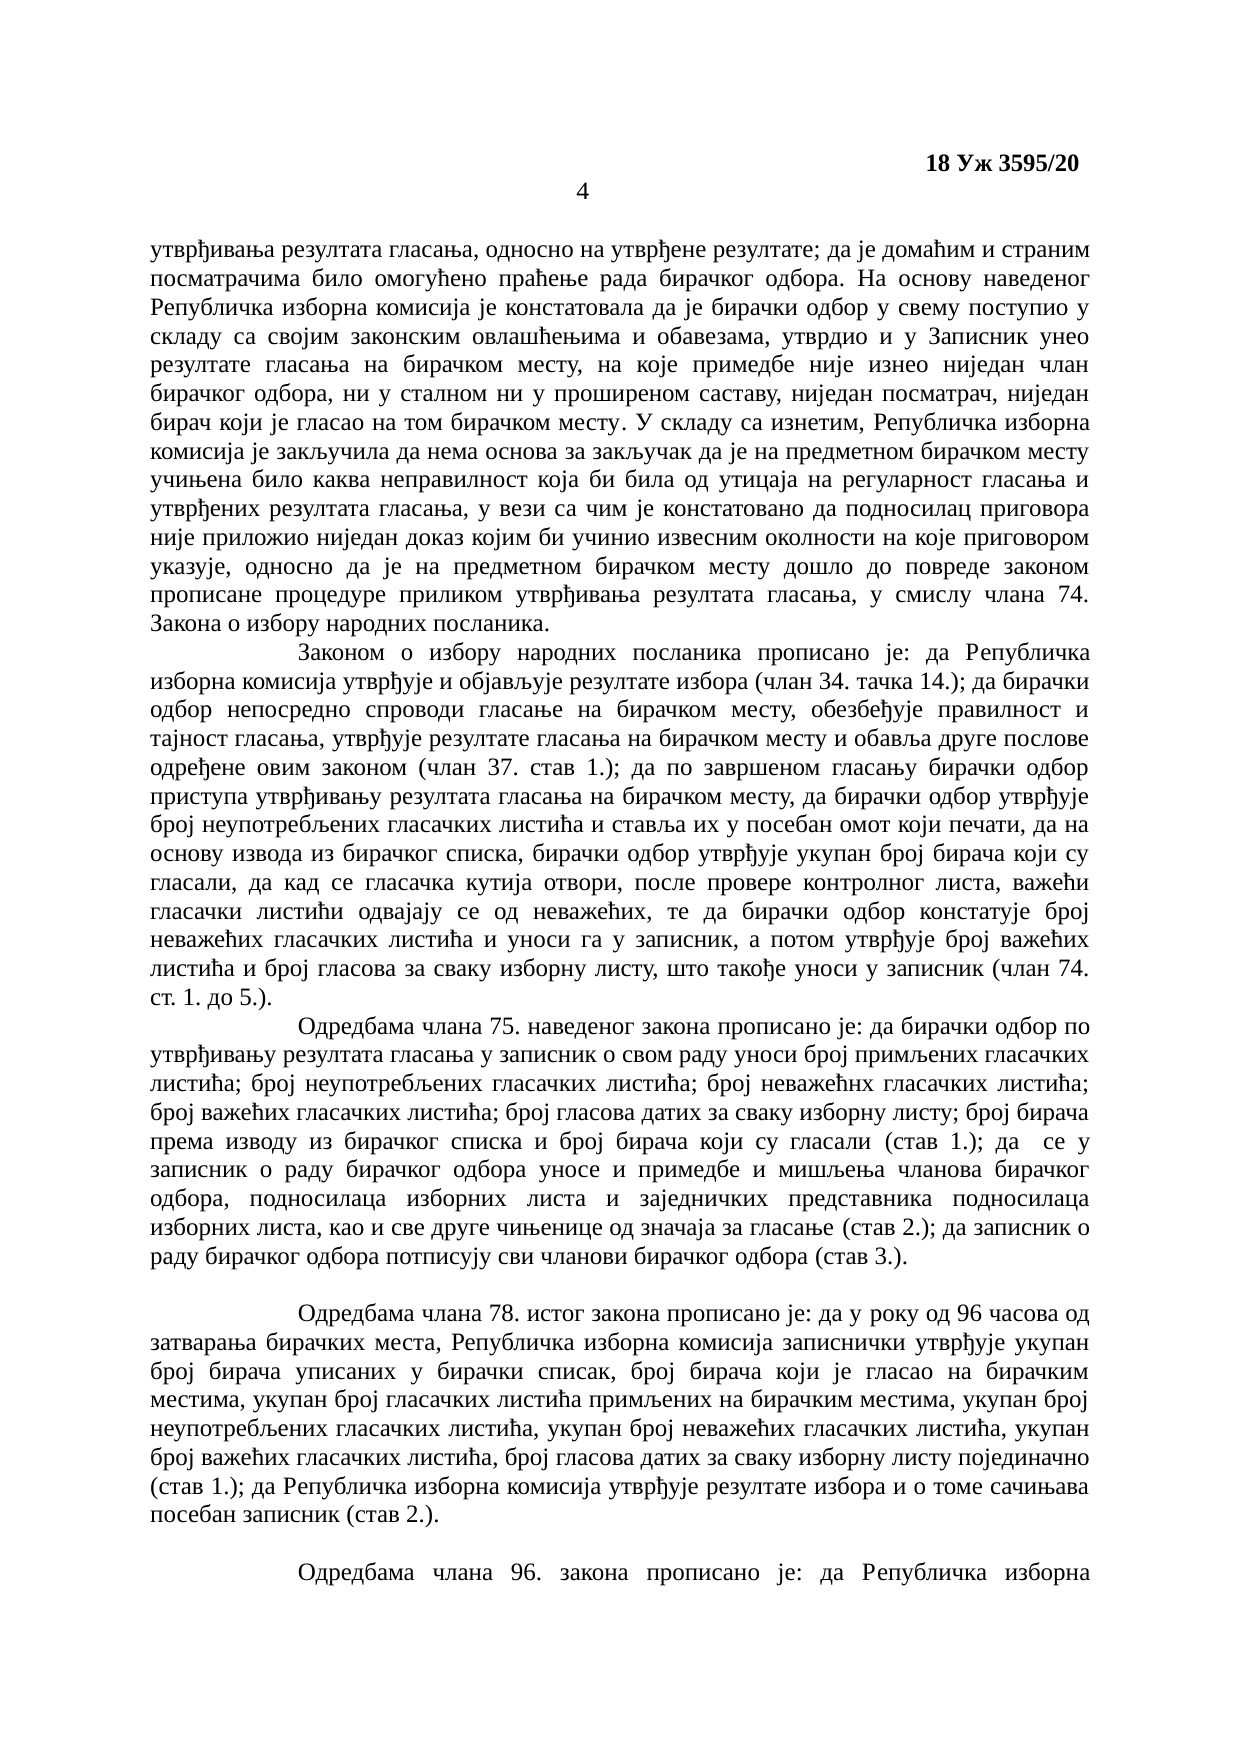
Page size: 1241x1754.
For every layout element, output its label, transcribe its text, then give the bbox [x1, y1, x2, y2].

text Законом о избору народних посланика прописано је: да Републичка изборна комисија утврђује и објављује резултате избора (члан 34. тачка 14.); да бирачки одбор непосредно спроводи гласање на бирачком месту, обезбеђује правилност и тајност гласања, утврђује резултате гласања на бирачком месту и обавља друге послове одређене овим законом (члан 37. став 1.); да по завршеном гласању бирачки одбор приступа утврђивању резултата гласања на бирачком месту, да бирачки одбор утврђује број неупотребљених гласачких листића и ставља их у посебан омот који печати, да на основу извода из бирачког списка, бирачки одбор утврђује укупан број бирача који су гласали, да кад се гласачка кутија отвори, после провере контролног листа, важећи гласачки листићи одвајају се од неважећих, те да бирачки одбор констатује број неважећих гласачких листића и уноси га у записник, а потом утврђује број важећих листића и број гласова за сваку изборну листу, што такође уноси у записник (члан 74. ст. 1. до 5.). [150, 637, 1090, 1011]
text утврђивања резултата гласања, односно на утврђене резултате; да је домаћим и страним посматрачима било омогућено праћење рада бирачког одбора. На основу наведеног Републичка изборна комисија је констатовала да је бирачки одбор у свему поступио у складу са својим законским овлашћењима и обавезама, утврдио и у Записник унео резултате гласања на бирачком месту, на које примедбе није изнео ниједан члан бирачког одбора, ни у сталном ни у проширеном саставу, ниједан посматрач, ниједан бирач који је гласао на том бирачком месту. У складу са изнетим, Републичка изборна комисија је закључила да нема основа за закључак да је на предметном бирачком месту учињена било каква неправилност која би била од утицаја на регуларност гласања и утврђених резултата гласања, у вези са чим је констатовано да подносилац приговора није приложио ниједан доказ којим би учинио извесним околности на које приговором указује, односно да је на предметном бирачком месту дошло до повреде законом прописане процедуре приликом утврђивања резултата гласања, у смислу члана 74. Закона о избору народних посланика. [150, 234, 1090, 637]
text Одредбама члана 96. закона прописано је: да Републичка изборна [150, 1557, 1090, 1586]
text Одредбама члана 75. наведеног закона прописано је: да бирачки одбор по утврђивању резултата гласања у записник о свом раду уноси број примљених гласачких листића; број неупотребљених гласачких листића; број неважећнх гласачких листића; број важећих гласачких листића; број гласова датих за сваку изборну листу; број бирача према изводу из бирачког списка и број бирача који су гласали (став 1.); да се у записник о раду бирачког одбора уносе и примедбе и мишљења чланова бирачког одбора, подносилаца изборних листа и заједничких представника подносилаца изборних листа, као и све друге чињенице од значаја за гласање (став 2.); да записник о раду бирачког одбора потписују сви чланови бирачког одбора (став 3.). [150, 1011, 1090, 1269]
text Одредбама члана 78. истог закона прописано је: да у року од 96 часова од затварања бирачких места, Републичка изборна комисија записнички утврђује укупан број бирача уписаних у бирачки списак, број бирача који је гласао на бирачким местима, укупан број гласачких листића примљених на бирачким местима, укупан број неупотребљених гласачких листића, укупан број неважећих гласачких листића, укупан број важећих гласачких листића, број гласова датих за сваку изборну листу појединачно (став 1.); да Републичка изборна комисија утврђује резултате избора и о томе сачињава посебан записник (став 2.). [150, 1269, 1090, 1528]
